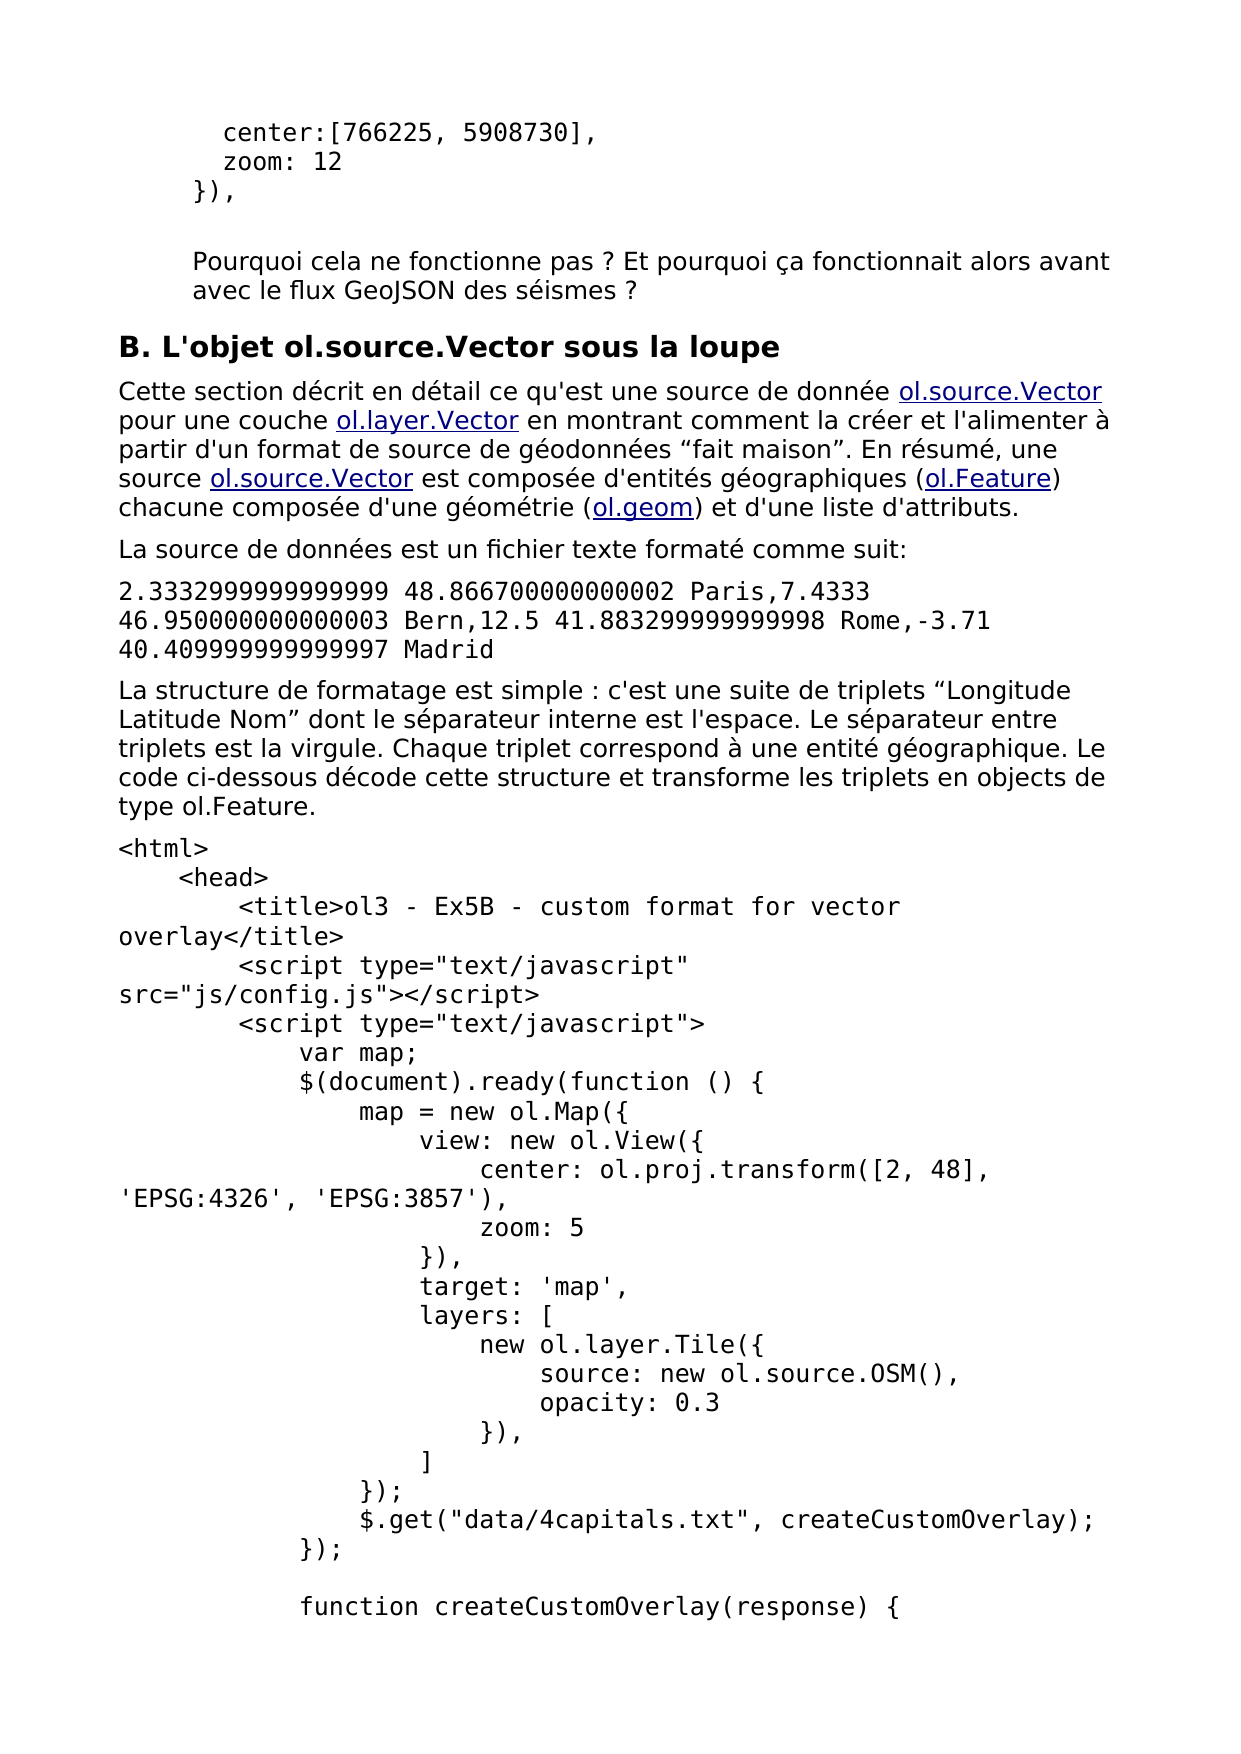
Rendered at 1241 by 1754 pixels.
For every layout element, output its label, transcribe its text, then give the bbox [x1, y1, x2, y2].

list center:[766225, 5908730], zoom: 12 }), [177, 118, 1122, 206]
text La structure de formatage est simple : c'est une suite de triplets “Longitude Latitude Nom” dont le séparateur interne est l'espace. Le séparateur entre triplets est la virgule. Chaque triplet correspond à une entité géographique. Le code ci-dessous décode cette structure et transforme les triplets en objects de type ol.Feature. [118, 676, 1122, 822]
text <html> <head> <title>ol3 - Ex5B - custom format for vector overlay</title> <script type="text/javascript" src="js/config.js"></script> <script type="text/javascript"> var map; $(document).ready(function () { map = new ol.Map({ view: new ol.View({ center: ol.proj.transform([2, 48], 'EPSG:4326', 'EPSG:3857'), zoom: 5 }), target: 'map', layers: [ new ol.layer.Tile({ source: new ol.source.OSM(), opacity: 0.3 }), ] }); $.get("data/4capitals.txt", createCustomOverlay); }); function createCustomOverlay(response) { [118, 834, 1122, 1622]
text 2.3332999999999999 48.866700000000002 Paris,7.4333 46.950000000000003 Bern,12.5 41.883299999999998 Rome,-3.71 40.409999999999997 Madrid [118, 577, 1122, 664]
text La source de données est un fichier texte formaté comme suit: [118, 535, 1122, 564]
list Pourquoi cela ne fonctionne pas ? Et pourquoi ça fonctionnait alors avant avec le flux GeoJSON des séismes ? [177, 247, 1122, 305]
text Cette section décrit en détail ce qu'est une source de donnée ol.source.Vector pour une couche ol.layer.Vector en montrant comment la créer et l'alimenter à partir d'un format de source de géodonnées “fait maison”. En résumé, une source ol.source.Vector est composée d'entités géographiques (ol.Feature) chacune composée d'une géométrie (ol.geom) et d'une liste d'attributs. [118, 377, 1122, 522]
subtitle B. L'objet ol.source.Vector sous la loupe [118, 330, 1122, 364]
